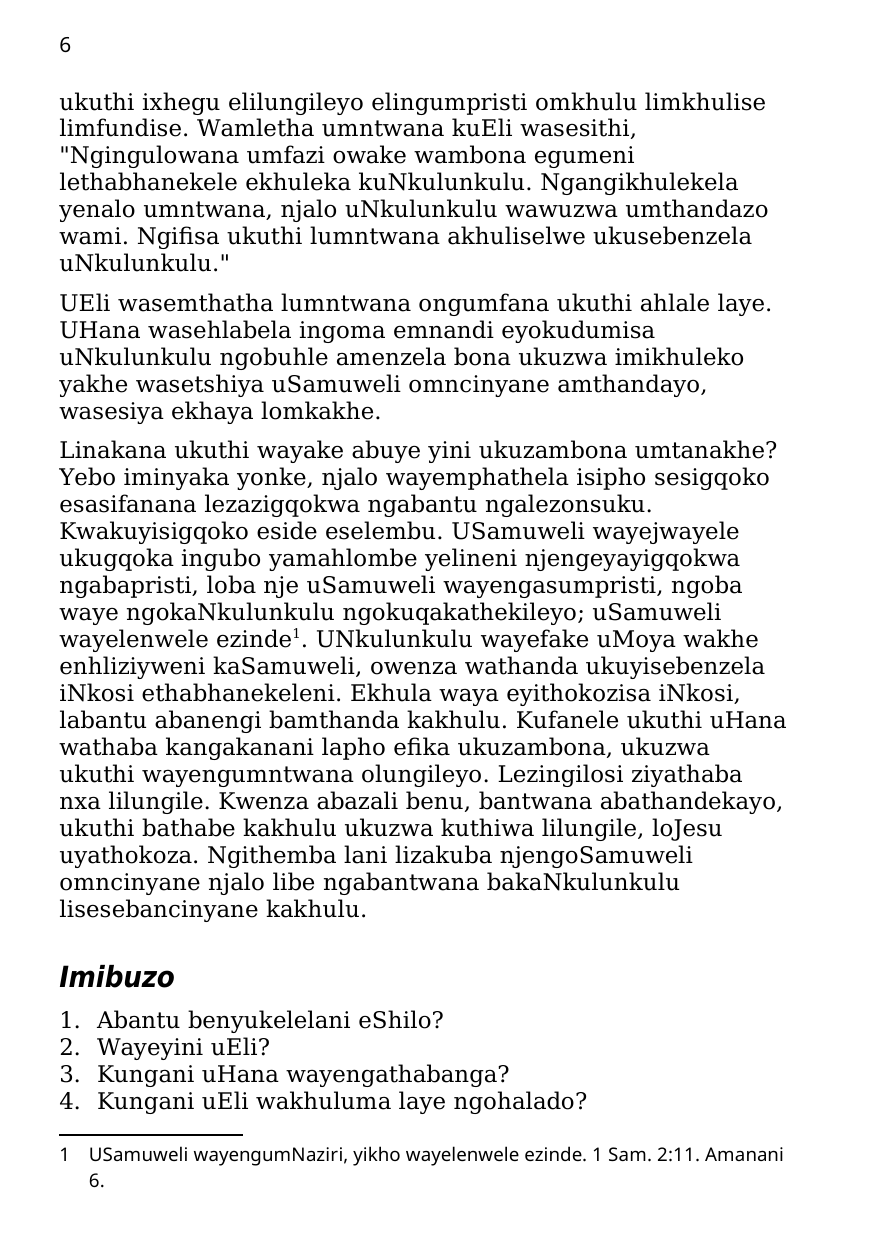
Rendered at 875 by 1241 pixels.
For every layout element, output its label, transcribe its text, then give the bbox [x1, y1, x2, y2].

list Kungani uEli wakhuluma laye ngohalado? [59, 1088, 791, 1115]
text Linakana ukuthi wayake abuye yini ukuzambona umtanakhe? Yebo iminyaka yonke, njalo wayemphathela isipho sesigqoko esasifanana lezazigqokwa ngabantu ngalezonsuku. Kwakuyisigqoko eside eselembu. USamuweli wayejwayele ukugqoka ingubo yamahlombe yelineni njengeyayigqokwa ngabapristi, loba nje uSamuweli wayengasumpristi, ngoba waye ngokaNkulunkulu ngokuqakathekileyo; uSamuweli wayelenwele ezinde. UNkulunkulu wayefake uMoya wakhe enhliziyweni kaSamuweli, owenza wathanda ukuyisebenzela iNkosi ethabhanekeleni. Ekhula waya eyithokozisa iNkosi, labantu abanengi bamthanda kakhulu. Kufanele ukuthi uHana wathaba kangakanani lapho efika ukuzambona, ukuzwa ukuthi wayengumntwana olungileyo. Lezingilosi ziyathaba nxa lilungile. Kwenza abazali benu, bantwana abathandekayo, ukuthi bathabe kakhulu ukuzwa kuthiwa lilungile, loJesu uyathokoza. Ngithemba lani lizakuba njengoSamuweli omncinyane njalo libe ngabantwana bakaNkulunkulu lisesebancinyane kakhulu. [59, 437, 791, 923]
text USamuweli wayengumNaziri, yikho wayelenwele ezinde. 1 Sam. 2:11. Amanani 6. [59, 1141, 791, 1193]
list Kungani uHana wayengathabanga? [59, 1061, 791, 1088]
list Abantu benyukelelani eShilo? [59, 1007, 791, 1034]
subtitle Imibuzo [59, 960, 791, 994]
text ukuthi ixhegu elilungileyo elingumpristi omkhulu limkhulise limfundise. Wamletha umntwana kuEli wasesithi, "Ngingulowana umfazi owake wambona egumeni lethabhanekele ekhuleka kuNkulunkulu. Ngangikhulekela yenalo umntwana, njalo uNkulunkulu wawuzwa umthandazo wami. Ngifisa ukuthi lumntwana akhuliselwe ukusebenzela uNkulunkulu." [59, 88, 791, 277]
list Wayeyini uEli? [59, 1034, 791, 1061]
text UEli wasemthatha lumntwana ongumfana ukuthi ahlale laye. UHana wasehlabela ingoma emnandi eyokudumisa uNkulunkulu ngobuhle amenzela bona ukuzwa imikhuleko yakhe wasetshiya uSamuweli omncinyane amthandayo, wasesiya ekhaya lomkakhe. [59, 290, 791, 425]
